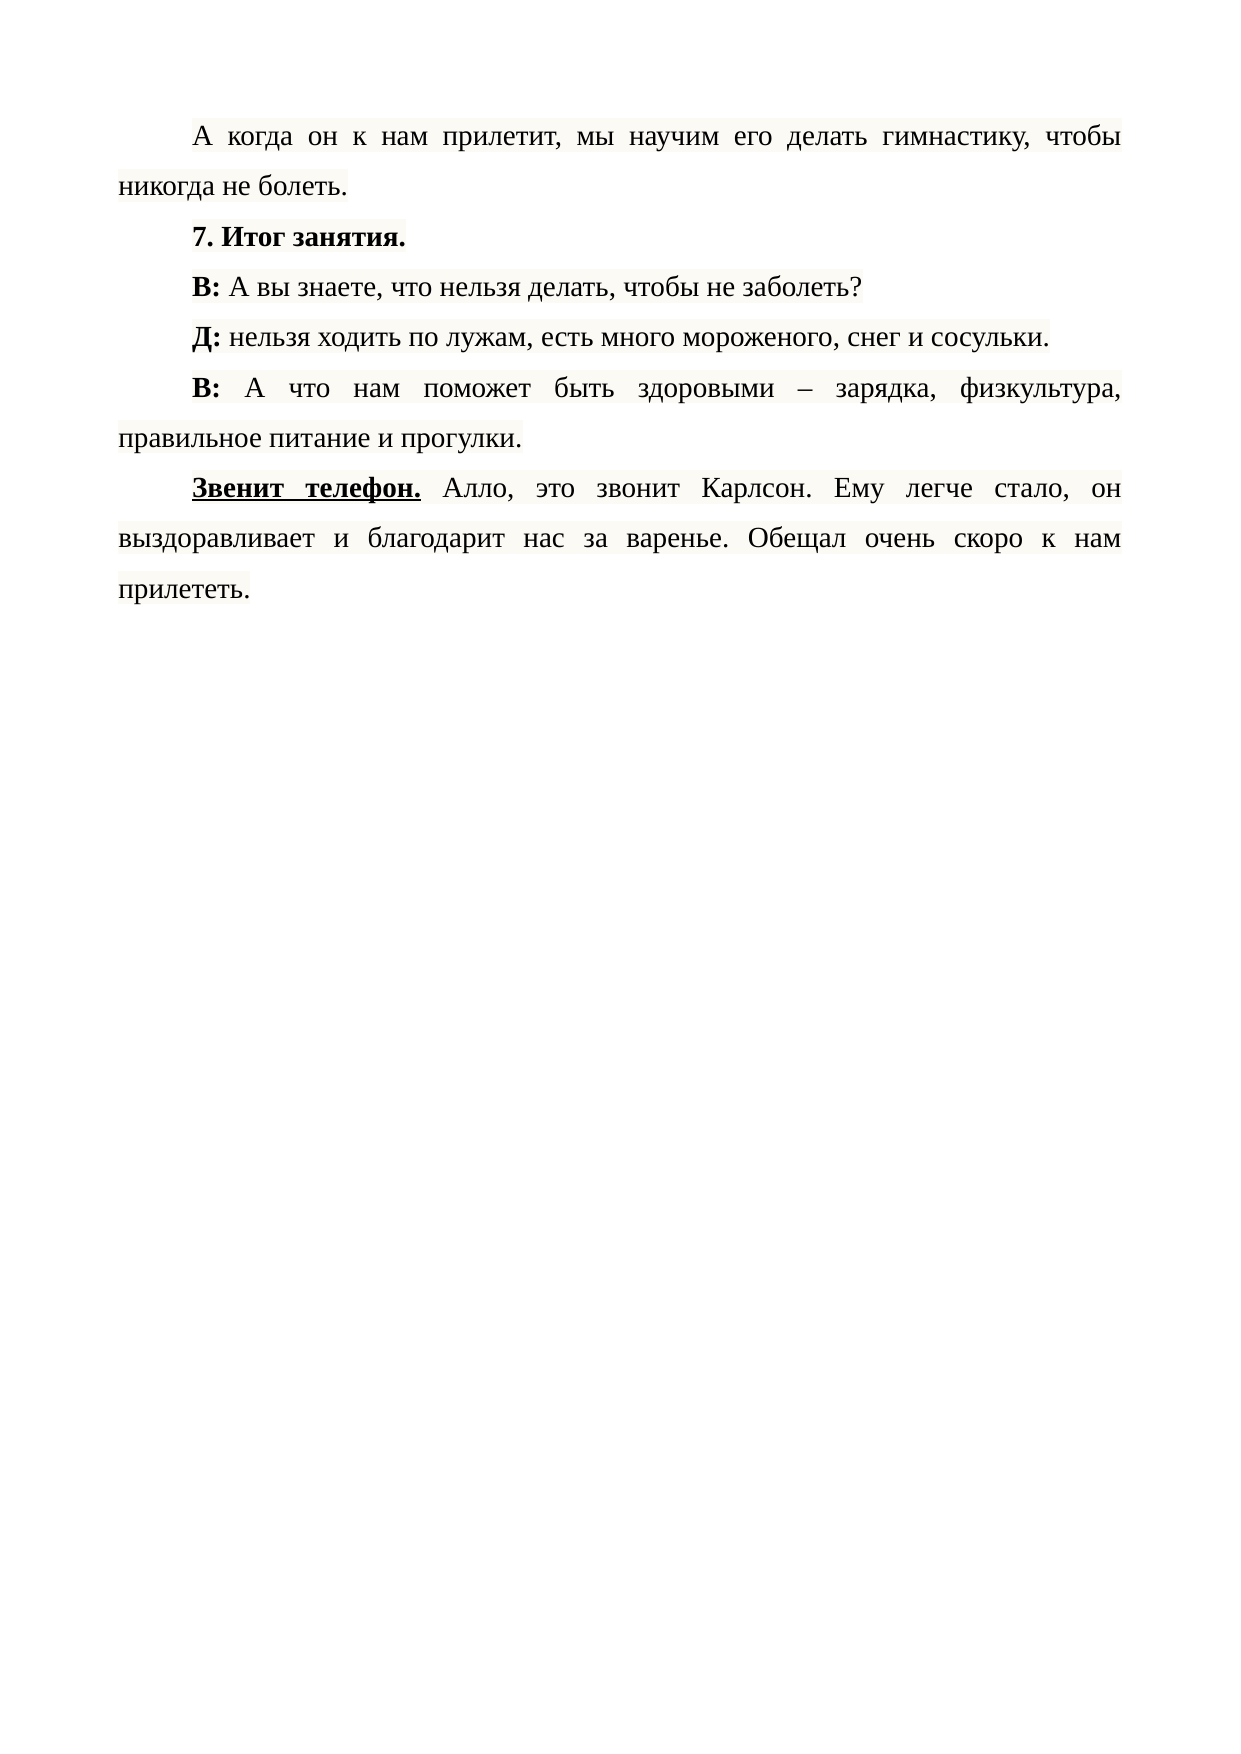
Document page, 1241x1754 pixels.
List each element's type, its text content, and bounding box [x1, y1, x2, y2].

text В: А вы знаете, что нельзя делать, чтобы не заболеть? [118, 269, 1122, 303]
text 7. Итог занятия. [118, 219, 1122, 252]
text А когда он к нам прилетит, мы научим его делать гимнастику, чтобы никогда не болеть. [118, 118, 1122, 202]
text В: А что нам поможет быть здоровыми – зарядка, физкультура, правильное питание и прогулки. [118, 370, 1122, 453]
text Звенит телефон. Алло, это звонит Карлсон. Ему легче стало, он выздоравливает и благодарит нас за варенье. Обещал очень скоро к нам прилететь. [118, 470, 1122, 604]
text Д: нельзя ходить по лужам, есть много мороженого, снег и сосульки. [118, 319, 1122, 353]
